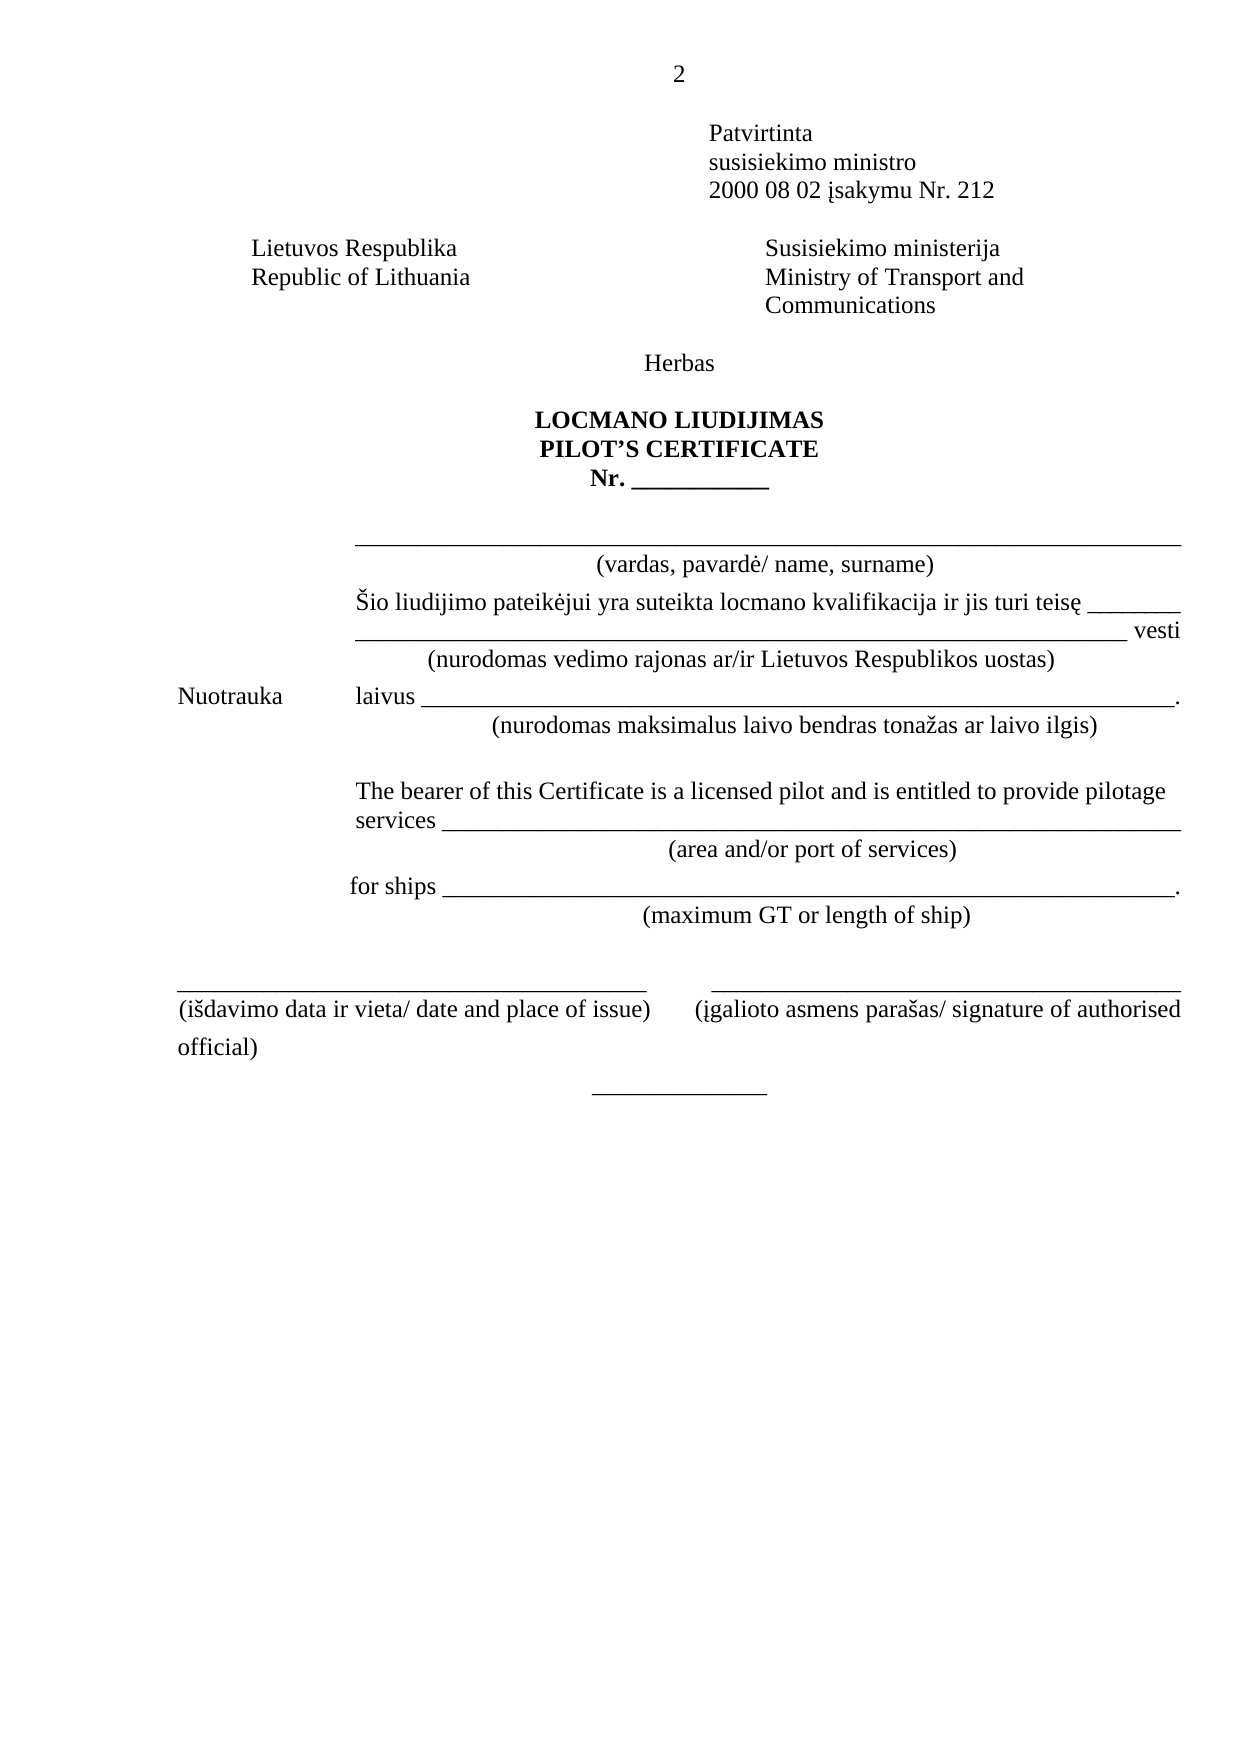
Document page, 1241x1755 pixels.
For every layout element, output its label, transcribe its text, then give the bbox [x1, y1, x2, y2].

text The bearer of this Certificate is a licensed pilot and is entitled to provide pilotage [177, 776, 1181, 805]
text (vardas, pavardė/ name, surname) [177, 549, 1181, 587]
text vesti [177, 615, 1181, 644]
text (išdavimo data ir vieta/ date and place of issue) (įgalioto asmens parašas/ signature of authorised official) [177, 994, 1181, 1069]
text Šio liudijimo pateikėjui yra suteikta locmano kvalifikacija ir jis turi teisę [177, 587, 1181, 615]
text ______________ [177, 1069, 1181, 1098]
text services [177, 805, 1181, 834]
text (maximum GT or length of ship) [177, 900, 1181, 937]
text Herbas [177, 348, 1181, 377]
text for ships . [177, 871, 1181, 900]
text Communications [177, 291, 1181, 319]
text Patvirtinta [177, 118, 1181, 147]
text 2000 08 02 įsakymu Nr. 212 [177, 176, 1181, 204]
text (area and/or port of services) [177, 834, 1181, 871]
text Nuotrauka laivus . [177, 681, 1181, 710]
text Republic of Lithuania Ministry of Transport and [177, 262, 1181, 291]
text Nr. ___________ [177, 463, 1181, 492]
text (nurodomas maksimalus laivo bendras tonažas ar laivo ilgis) [177, 710, 1181, 747]
text LOCMANO LIUDIJIMAS [177, 406, 1181, 434]
text (nurodomas vedimo rajonas ar/ir Lietuvos Respublikos uostas) [177, 644, 1181, 681]
text Lietuvos Respublika Susisiekimo ministerija [177, 233, 1181, 262]
text PILOT’S CERTIFICATE [177, 434, 1181, 463]
text susisiekimo ministro [177, 147, 1181, 176]
